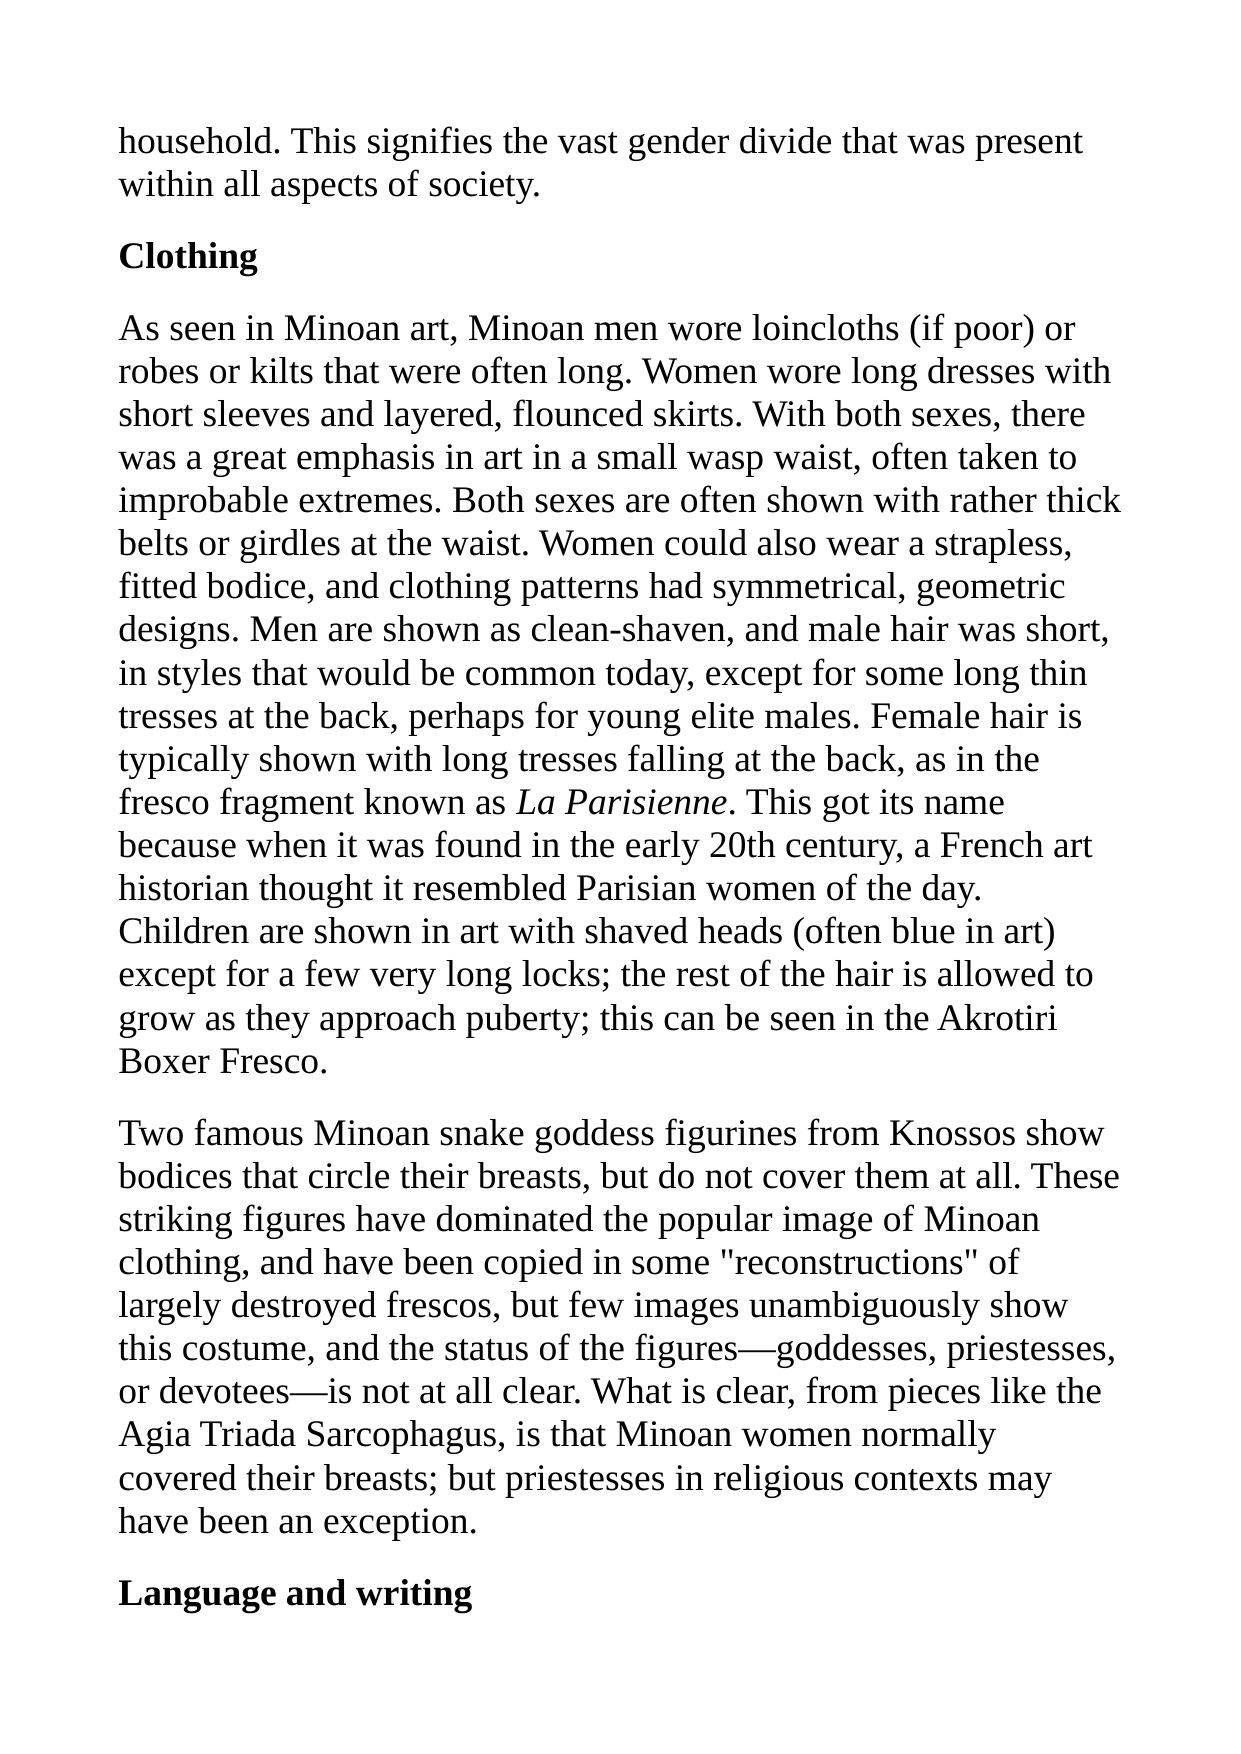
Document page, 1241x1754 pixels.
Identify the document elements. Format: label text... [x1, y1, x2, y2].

text Two famous Minoan snake goddess figurines from Knossos show bodices that circle their breasts, but do not cover them at all. These striking figures have dominated the popular image of Minoan clothing, and have been copied in some "reconstructions" of largely destroyed frescos, but few images unambiguously show this costume, and the status of the figures—goddesses, priestesses, or devotees—is not at all clear. What is clear, from pieces like the Agia Triada Sarcophagus, is that Minoan women normally covered their breasts; but priestesses in religious contexts may have been an exception. [118, 1110, 1122, 1541]
text Clothing [118, 233, 1122, 276]
text Language and writing [118, 1570, 1122, 1613]
text household. This signifies the vast gender divide that was present within all aspects of society. [118, 118, 1122, 204]
text As seen in Minoan art, Minoan men wore loincloths (if poor) or robes or kilts that were often long. Women wore long dresses with short sleeves and layered, flounced skirts. With both sexes, there was a great emphasis in art in a small wasp waist, often taken to improbable extremes. Both sexes are often shown with rather thick belts or girdles at the waist. Women could also wear a strapless, fitted bodice, and clothing patterns had symmetrical, geometric designs. Men are shown as clean-shaven, and male hair was short, in styles that would be common today, except for some long thin tresses at the back, perhaps for young elite males. Female hair is typically shown with long tresses falling at the back, as in the fresco fragment known as La Parisienne. This got its name because when it was found in the early 20th century, a French art historian thought it resembled Parisian women of the day. Children are shown in art with shaved heads (often blue in art) except for a few very long locks; the rest of the hair is allowed to grow as they approach puberty; this can be seen in the Akrotiri Boxer Fresco. [118, 305, 1122, 1081]
